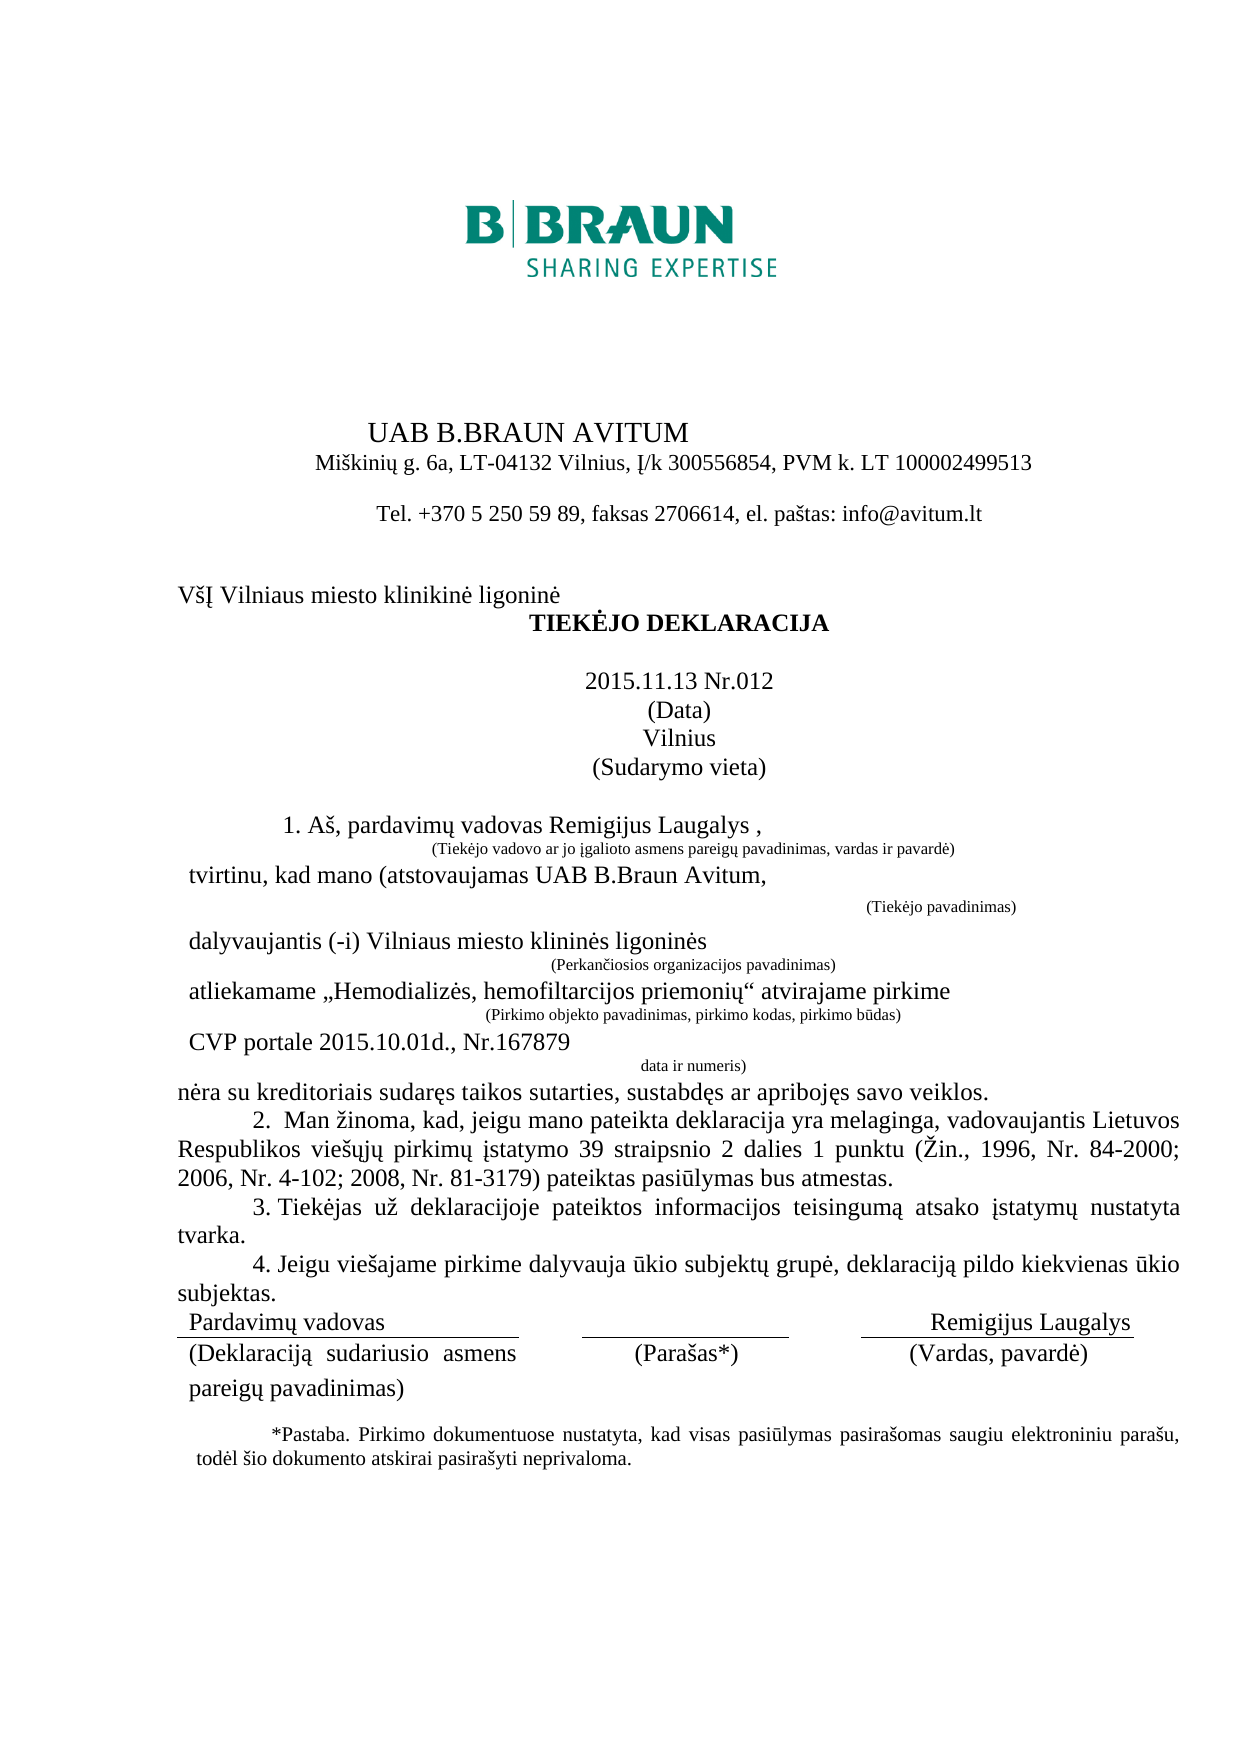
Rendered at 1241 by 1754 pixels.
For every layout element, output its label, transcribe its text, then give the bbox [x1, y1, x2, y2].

text nėra su kreditoriais sudaręs taikos sutarties, sustabdęs ar apribojęs savo veiklos. [177, 1077, 1181, 1106]
table_header 1. Aš, pardavimų vadovas Remigijus Laugalys , [177, 810, 1201, 838]
table_cell (Perkančiosios organizacijos pavadinimas) [177, 955, 1201, 976]
table_header [519, 1307, 582, 1337]
table_cell CVP portale 2015.10.01d., Nr.167879 [177, 1027, 1201, 1055]
table_cell dalyvaujantis (-i) Vilniaus miesto klininės ligoninės [177, 926, 1201, 955]
text 4. Jeigu viešajame pirkime dalyvauja ūkio subjektų grupė, deklaraciją pildo kiekvienas ūkio subjektas. [177, 1249, 1181, 1307]
text (Sudarymo vieta) [177, 752, 1181, 781]
text 2. Man žinoma, kad, jeigu mano pateikta deklaracija yra melaginga, vadovaujantis Lietuvos Respublikos viešųjų pirkimų įstatymo 39 straipsnio 2 dalies 1 punktu (Žin., 1996, Nr. 84-2000; 2006, Nr. 4-102; 2008, Nr. 81-3179) pateiktas pasiūlymas bus atmestas. [177, 1106, 1181, 1192]
table_cell (Vardas, pavardė) [861, 1338, 1133, 1409]
table_header [582, 1307, 788, 1337]
subtitle *Pastaba. Pirkimo dokumentuose nustatyta, kad visas pasiūlymas pasirašomas saugiu elektroniniu parašu, todėl šio dokumento atskirai pasirašyti neprivaloma. [196, 1422, 1181, 1470]
table_cell [789, 1337, 861, 1409]
table_cell (Tiekėjo vadovo ar jo įgalioto asmens pareigų pavadinimas, vardas ir pavardė) [177, 839, 1201, 860]
text 2015.11.13 Nr.012 [177, 666, 1181, 695]
table_cell (Parašas*) [582, 1338, 788, 1409]
table_header [789, 1307, 861, 1337]
text Vilnius [177, 723, 1181, 752]
table_cell (Deklaraciją sudariusio asmens pareigų pavadinimas) [177, 1338, 519, 1409]
text 3. Tiekėjas už deklaracijoje pateiktos informacijos teisingumą atsako įstatymų nustatyta tvarka. [177, 1192, 1181, 1249]
table_header Pardavimų vadovas [177, 1307, 519, 1337]
table_header Remigijus Laugalys [861, 1307, 1133, 1337]
table_cell (Tiekėjo pavadinimas) [177, 889, 1201, 926]
text VšĮ Vilniaus miesto klinikinė ligoninė [177, 580, 1181, 608]
table_cell tvirtinu, kad mano (atstovaujamas UAB B.Braun Avitum, [177, 860, 1201, 889]
text (Data) [177, 695, 1181, 723]
text TIEKĖJO DEKLARACIJA [177, 608, 1181, 637]
table_cell (Pirkimo objekto pavadinimas, pirkimo kodas, pirkimo būdas) [177, 1005, 1201, 1027]
table_cell atliekamame „Hemodializės, hemofiltarcijos priemonių“ atvirajame pirkime [177, 976, 1201, 1005]
table_header [1134, 1307, 1201, 1337]
text Miškinių g. 6a, LT-04132 Vilnius, Į/k 300556854, PVM k. LT 100002499513 [177, 449, 1181, 475]
text Tel. +370 5 250 59 89, faksas 2706614, el. paštas: info@avitum.lt [177, 500, 1181, 526]
table_cell [519, 1337, 582, 1409]
table_cell [1134, 1337, 1201, 1409]
table_cell data ir numeris) [177, 1055, 1201, 1077]
picture [464, 200, 777, 277]
subtitle UAB B.BRAUN AVITUM [196, 415, 1181, 449]
